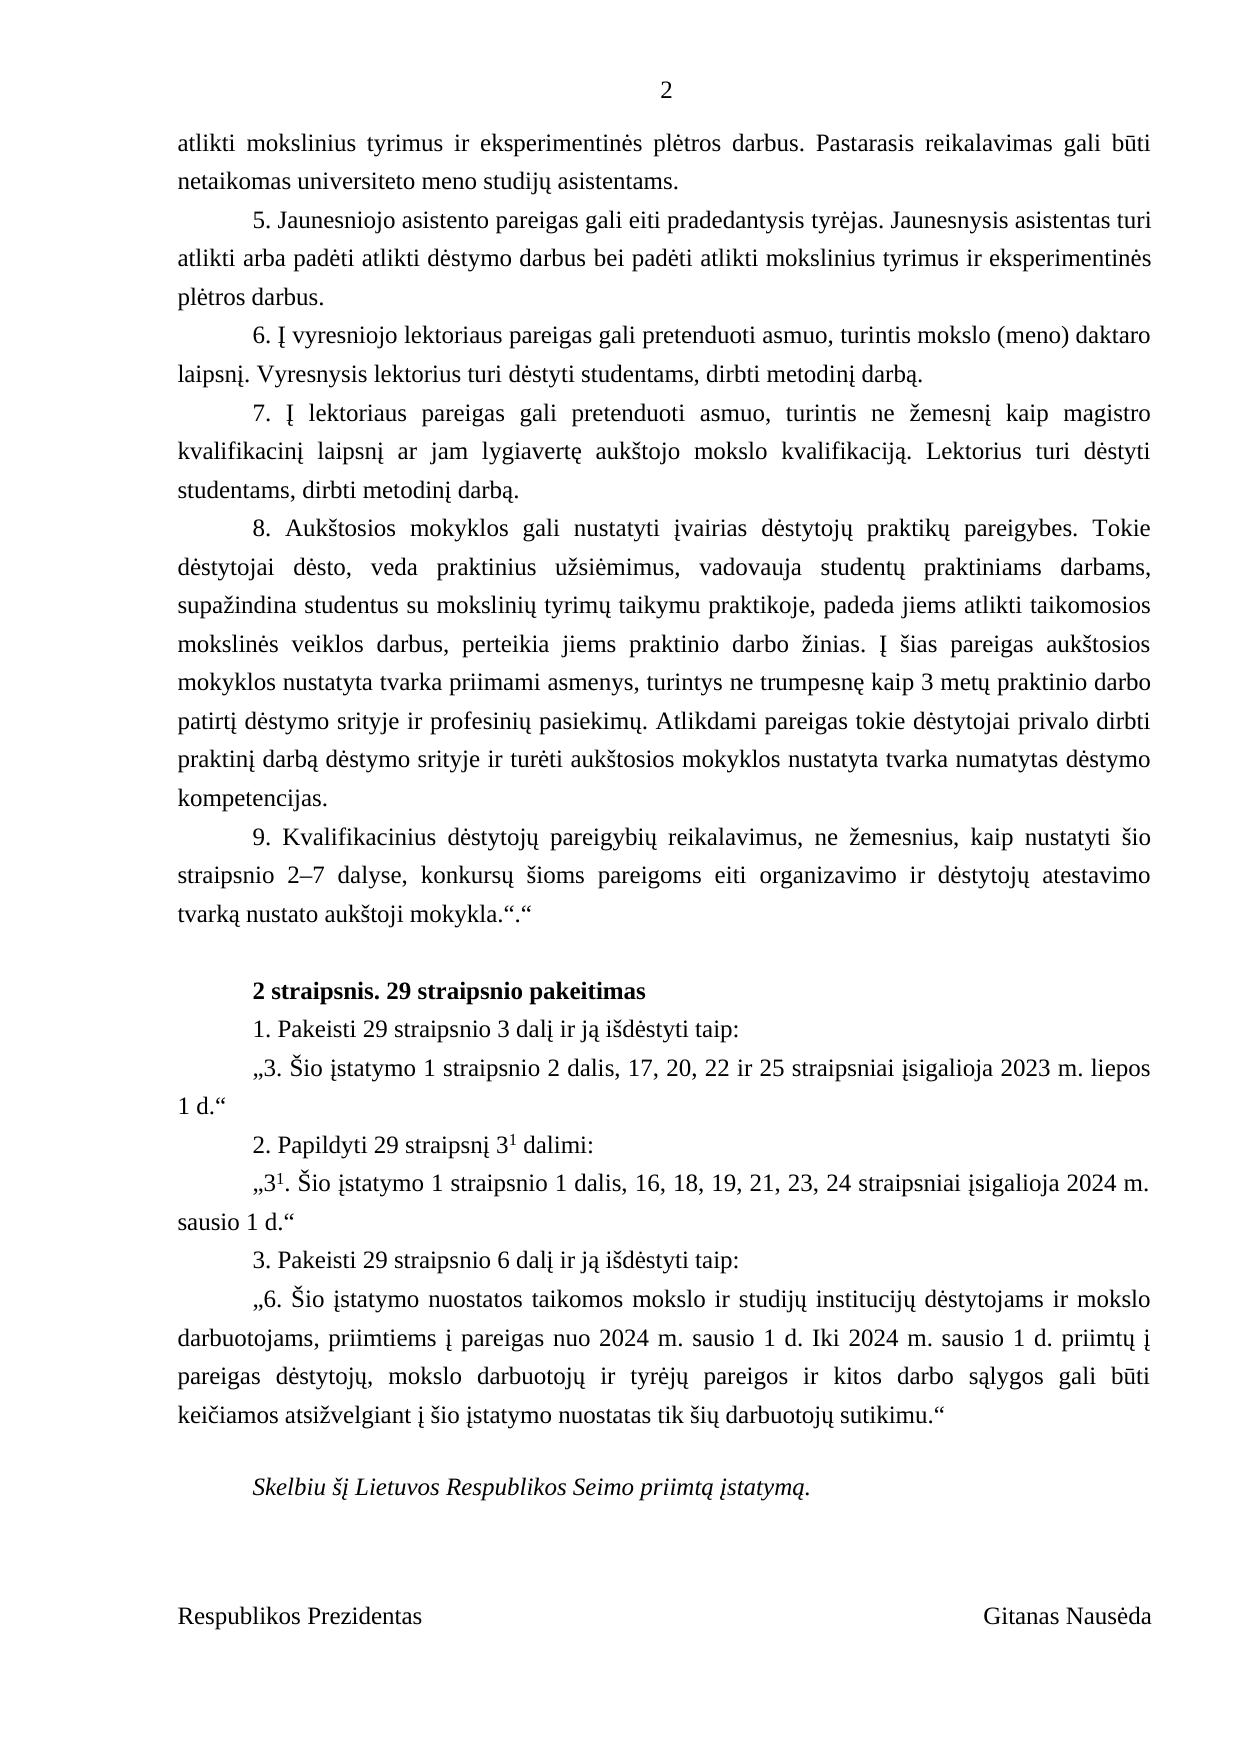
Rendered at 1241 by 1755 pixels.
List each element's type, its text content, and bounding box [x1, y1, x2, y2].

text Respublikos Prezidentas Gitanas Nausėda [177, 1601, 1152, 1630]
text 7. Į lektoriaus pareigas gali pretenduoti asmuo, turintis ne žemesnį kaip magistro kvalifikacinį laipsnį ar jam lygiavertę aukštojo mokslo kvalifikaciją. Lektorius turi dėstyti studentams, dirbti metodinį darbą. [177, 388, 1152, 503]
text 9. Kvalifikacinius dėstytojų pareigybių reikalavimus, ne žemesnius, kaip nustatyti šio straipsnio 2–7 dalyse, konkursų šioms pareigoms eiti organizavimo ir dėstytojų atestavimo tvarką nustato aukštoji mokykla.“.“ [177, 812, 1152, 927]
text 2 straipsnis. 29 straipsnio pakeitimas [177, 966, 1152, 1004]
text atlikti mokslinius tyrimus ir eksperimentinės plėtros darbus. Pastarasis reikalavimas gali būti netaikomas universiteto meno studijų asistentams. [177, 118, 1152, 195]
text 2. Papildyti 29 straipsnį 31 dalimi: [177, 1120, 1152, 1159]
text 5. Jaunesniojo asistento pareigas gali eiti pradedantysis tyrėjas. Jaunesnysis asistentas turi atlikti arba padėti atlikti dėstymo darbus bei padėti atlikti mokslinius tyrimus ir eksperimentinės plėtros darbus. [177, 195, 1152, 311]
text „31. Šio įstatymo 1 straipsnio 1 dalis, 16, 18, 19, 21, 23, 24 straipsniai įsigalioja 2024 m. sausio 1 d.“ [177, 1159, 1152, 1236]
text 6. Į vyresniojo lektoriaus pareigas gali pretenduoti asmuo, turintis mokslo (meno) daktaro laipsnį. Vyresnysis lektorius turi dėstyti studentams, dirbti metodinį darbą. [177, 311, 1152, 388]
text 1. Pakeisti 29 straipsnio 3 dalį ir ją išdėstyti taip: [177, 1004, 1152, 1043]
text „6. Šio įstatymo nuostatos taikomos mokslo ir studijų institucijų dėstytojams ir mokslo darbuotojams, priimtiems į pareigas nuo 2024 m. sausio 1 d. Iki 2024 m. sausio 1 d. priimtų į pareigas dėstytojų, mokslo darbuotojų ir tyrėjų pareigos ir kitos darbo sąlygos gali būti keičiamos atsižvelgiant į šio įstatymo nuostatas tik šių darbuotojų sutikimu.“ [177, 1274, 1152, 1428]
text 8. Aukštosios mokyklos gali nustatyti įvairias dėstytojų praktikų pareigybes. Tokie dėstytojai dėsto, veda praktinius užsiėmimus, vadovauja studentų praktiniams darbams, supažindina studentus su mokslinių tyrimų taikymu praktikoje, padeda jiems atlikti taikomosios mokslinės veiklos darbus, perteikia jiems praktinio darbo žinias. Į šias pareigas aukštosios mokyklos nustatyta tvarka priimami asmenys, turintys ne trumpesnę kaip 3 metų praktinio darbo patirtį dėstymo srityje ir profesinių pasiekimų. Atlikdami pareigas tokie dėstytojai privalo dirbti praktinį darbą dėstymo srityje ir turėti aukštosios mokyklos nustatyta tvarka numatytas dėstymo kompetencijas. [177, 503, 1152, 812]
text 3. Pakeisti 29 straipsnio 6 dalį ir ją išdėstyti taip: [177, 1236, 1152, 1274]
text Skelbiu šį Lietuvos Respublikos Seimo priimtą įstatymą. [177, 1472, 1152, 1500]
text „3. Šio įstatymo 1 straipsnio 2 dalis, 17, 20, 22 ir 25 straipsniai įsigalioja 2023 m. liepos 1 d.“ [177, 1043, 1152, 1120]
